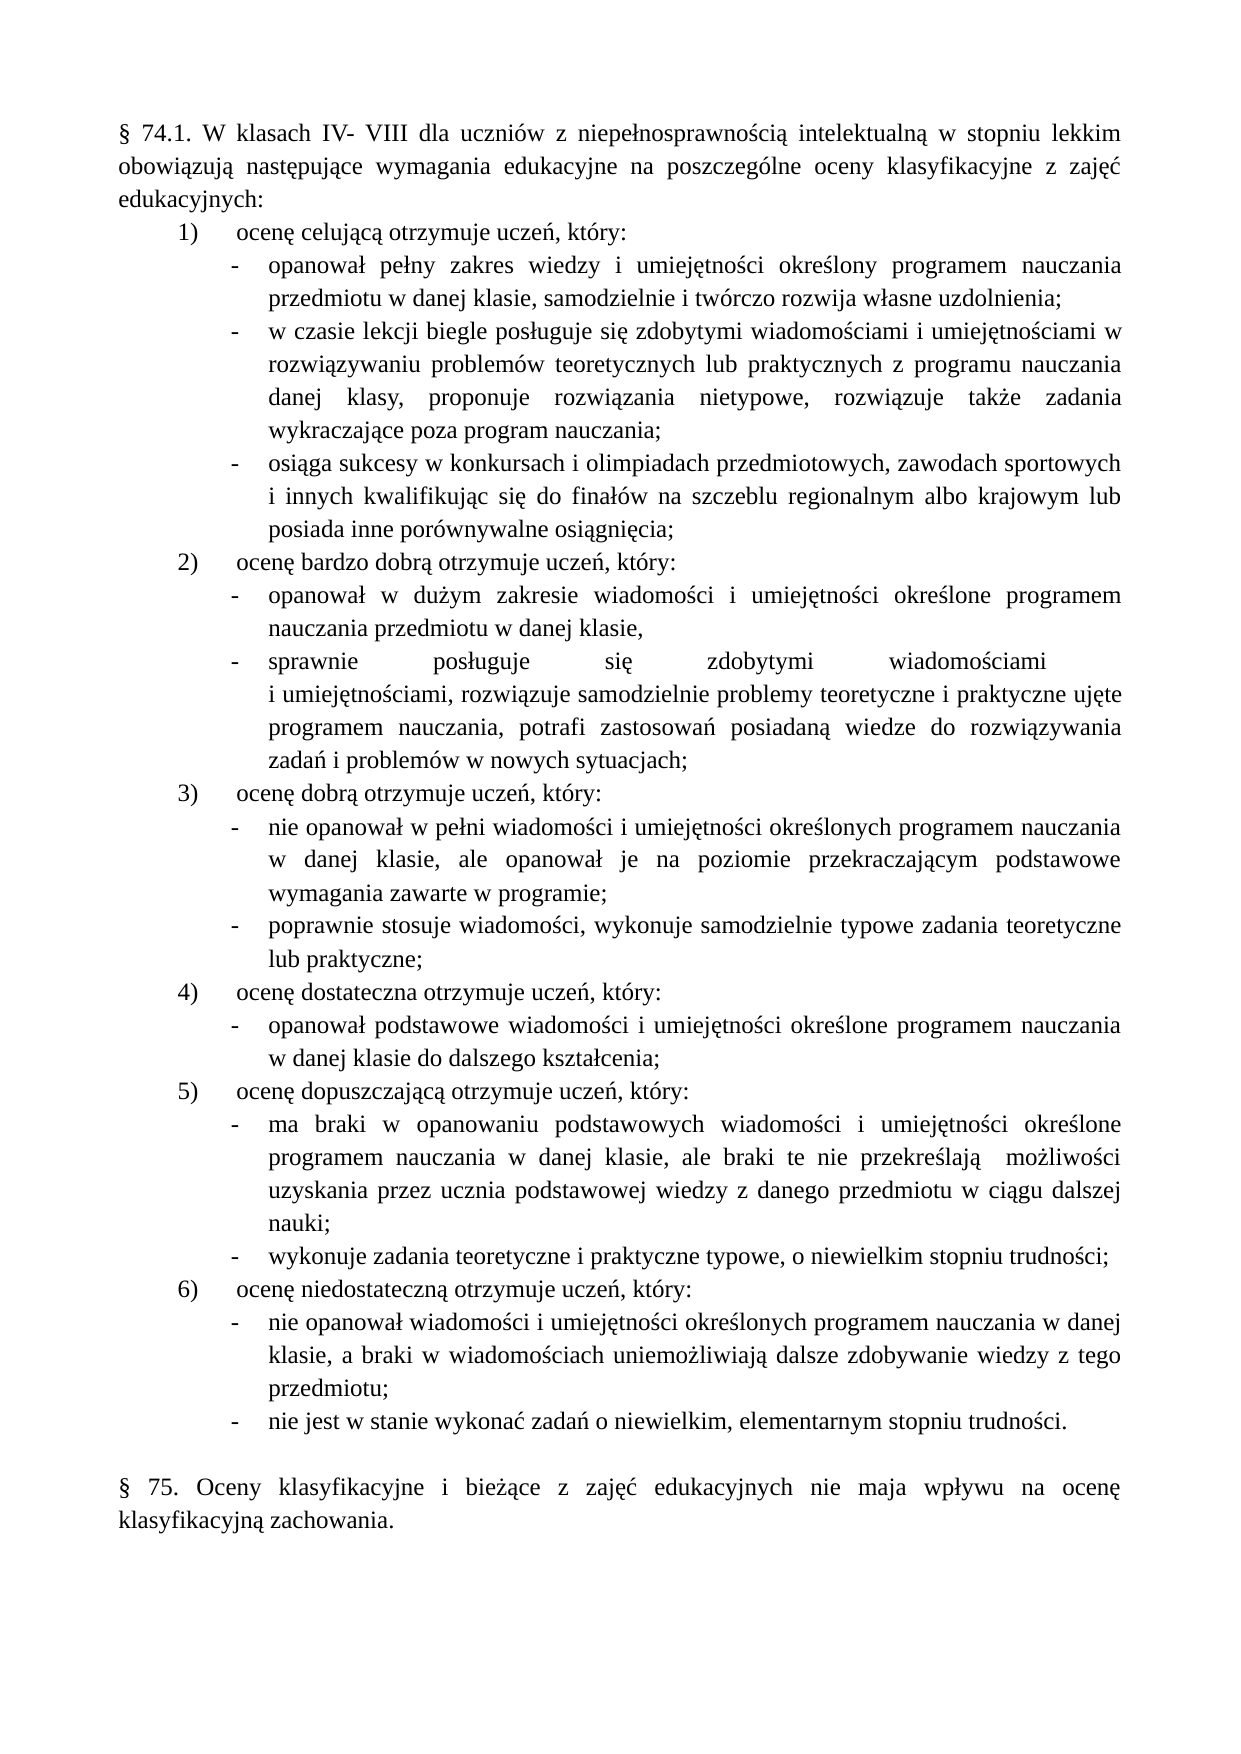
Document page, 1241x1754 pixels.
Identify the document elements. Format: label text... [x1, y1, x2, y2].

list sprawnie posługuje się zdobytymi wiadomościami i umiejętnościami, rozwiązuje samodzielnie problemy teoretyczne i praktyczne ujęte programem nauczania, potrafi zastosowań posiadaną wiedze do rozwiązywania zadań i problemów w nowych sytuacjach; [231, 646, 1122, 774]
list opanował w dużym zakresie wiadomości i umiejętności określone programem nauczania przedmiotu w danej klasie, [231, 580, 1122, 642]
list poprawnie stosuje wiadomości, wykonuje samodzielnie typowe zadania teoretyczne lub praktyczne; [231, 911, 1122, 972]
list ma braki w opanowaniu podstawowych wiadomości i umiejętności określone programem nauczania w danej klasie, ale braki te nie przekreślają możliwości uzyskania przez ucznia podstawowej wiedzy z danego przedmiotu w ciągu dalszej nauki; [231, 1109, 1122, 1237]
list ocenę dopuszczającą otrzymuje uczeń, który: [177, 1076, 1122, 1104]
list wykonuje zadania teoretyczne i praktyczne typowe, o niewielkim stopniu trudności; [231, 1241, 1122, 1269]
list ocenę dostateczna otrzymuje uczeń, który: [177, 977, 1122, 1005]
list nie opanował w pełni wiadomości i umiejętności określonych programem nauczania w danej klasie, ale opanował je na poziomie przekraczającym podstawowe wymagania zawarte w programie; [231, 812, 1122, 906]
text § 75. Oceny klasyfikacyjne i bieżące z zajęć edukacyjnych nie maja wpływu na ocenę klasyfikacyjną zachowania. [118, 1472, 1122, 1534]
list ocenę bardzo dobrą otrzymuje uczeń, który: [177, 547, 1122, 576]
text § 74.1. W klasach IV- VIII dla uczniów z niepełnosprawnością intelektualną w stopniu lekkim obowiązują następujące wymagania edukacyjne na poszczególne oceny klasyfikacyjne z zajęć edukacyjnych: [118, 118, 1122, 213]
list ocenę dobrą otrzymuje uczeń, który: [177, 778, 1122, 807]
list osiąga sukcesy w konkursach i olimpiadach przedmiotowych, zawodach sportowych i innych kwalifikując się do finałów na szczeblu regionalnym albo krajowym lub posiada inne porównywalne osiągnięcia; [231, 448, 1122, 543]
list nie opanował wiadomości i umiejętności określonych programem nauczania w danej klasie, a braki w wiadomościach uniemożliwiają dalsze zdobywanie wiedzy z tego przedmiotu; [231, 1307, 1122, 1402]
list opanował pełny zakres wiedzy i umiejętności określony programem nauczania przedmiotu w danej klasie, samodzielnie i twórczo rozwija własne uzdolnienia; [231, 250, 1122, 312]
list opanował podstawowe wiadomości i umiejętności określone programem nauczania w danej klasie do dalszego kształcenia; [231, 1010, 1122, 1071]
list ocenę celującą otrzymuje uczeń, który: [177, 217, 1122, 246]
list nie jest w stanie wykonać zadań o niewielkim, elementarnym stopniu trudności. [231, 1406, 1122, 1435]
list w czasie lekcji biegle posługuje się zdobytymi wiadomościami i umiejętnościami w rozwiązywaniu problemów teoretycznych lub praktycznych z programu nauczania danej klasy, proponuje rozwiązania nietypowe, rozwiązuje także zadania wykraczające poza program nauczania; [231, 316, 1122, 444]
list ocenę niedostateczną otrzymuje uczeń, który: [177, 1274, 1122, 1303]
